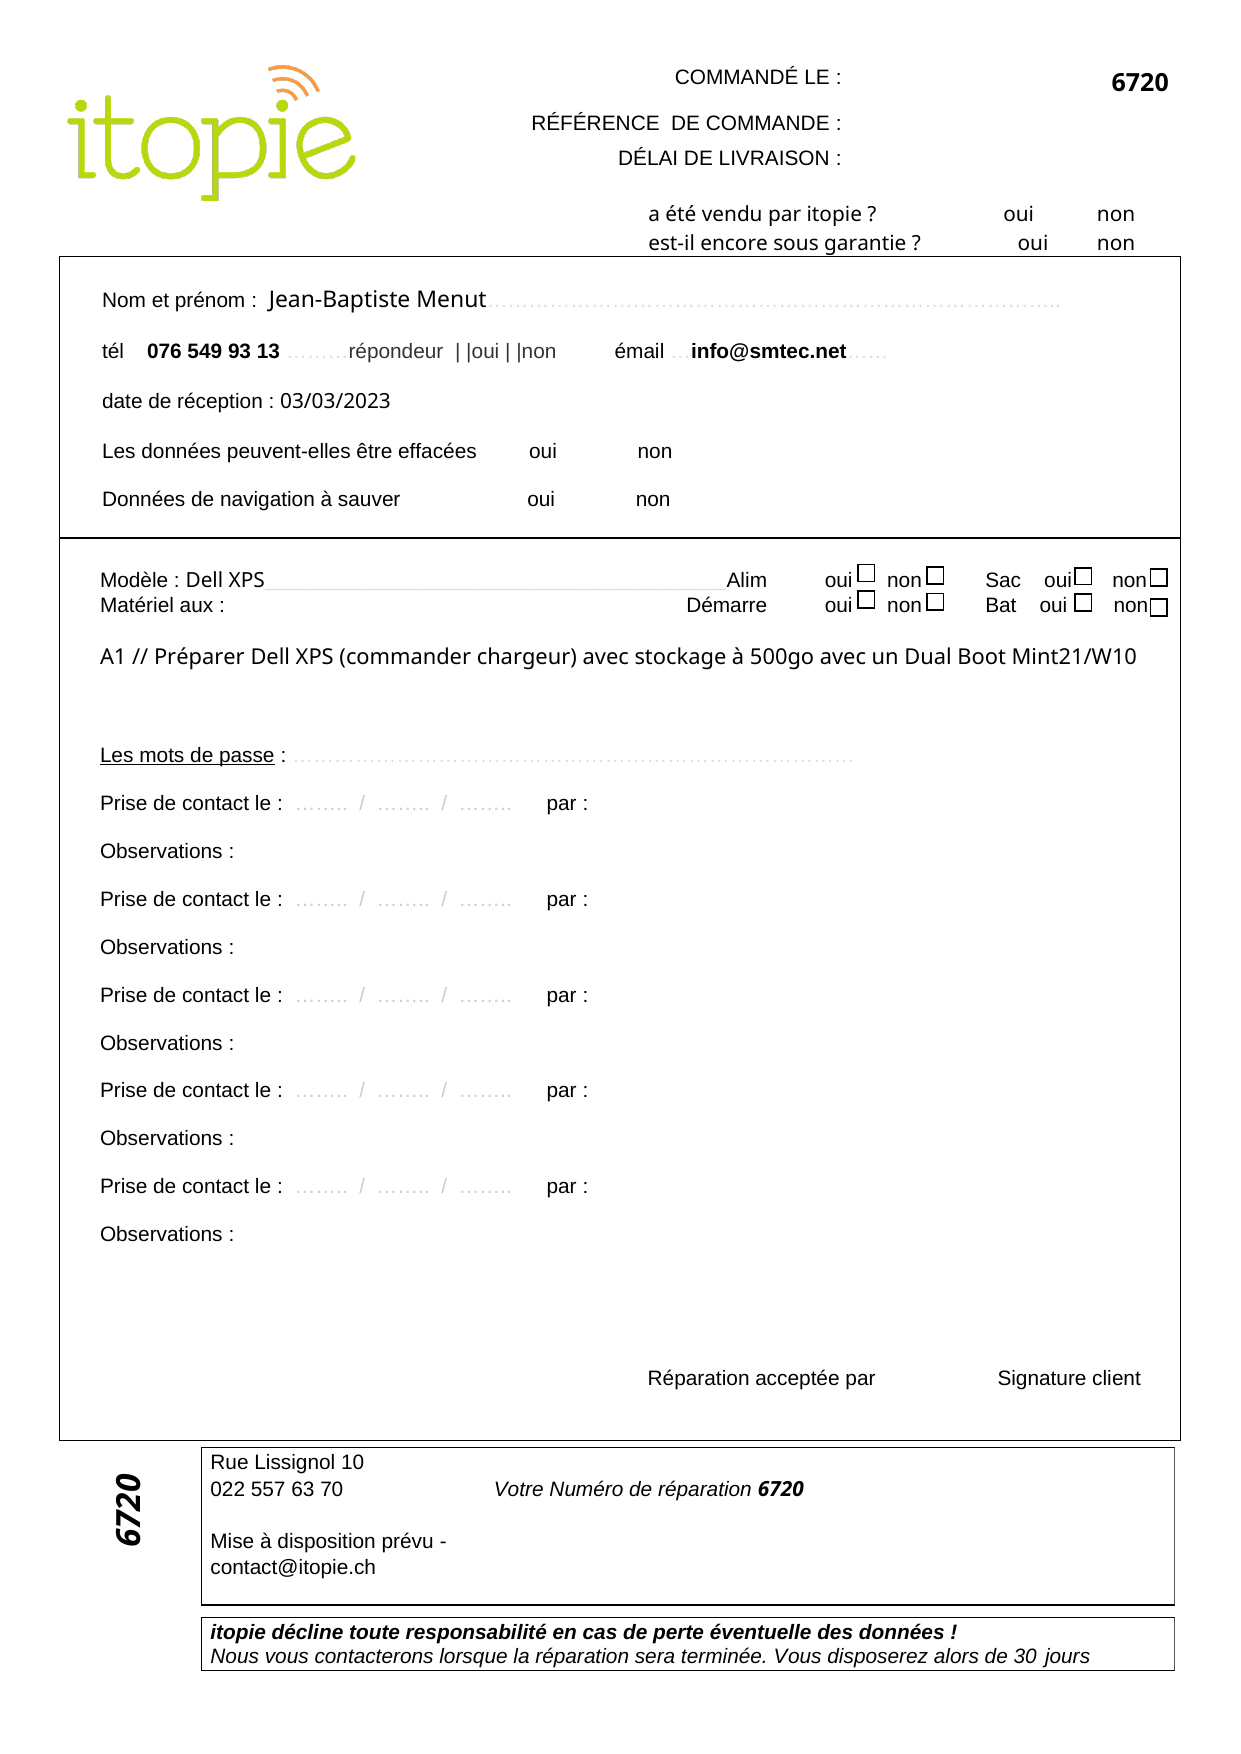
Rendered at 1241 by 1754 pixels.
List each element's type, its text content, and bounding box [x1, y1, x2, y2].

text A1 // Préparer Dell XPS (commander chargeur) avec stockage à 500go avec un Dual Boot Mint21/W10 [60, 638, 1180, 671]
text Prise de contact le : …….. / …….. / …….. par : [60, 979, 1180, 1006]
table_cell [847, 105, 1180, 140]
text tél 076 549 93 13 ………répondeur | |oui | |non émail …info@smtec.net…… [60, 335, 1180, 362]
table_header 6720 [847, 59, 1180, 104]
text date de réception : 03/03/2023 [60, 383, 1180, 415]
table_header 6720 [59, 1441, 195, 1677]
text Prise de contact le : …….. / …….. / …….. par : [60, 1075, 1180, 1102]
text a été vendu par itopie ? oui non [59, 199, 1181, 228]
text Matériel aux : Démarre oui non Bat oui non [60, 590, 1180, 617]
text Données de navigation à sauver oui non [60, 484, 1180, 511]
text est-il encore sous garantie ? oui non [59, 228, 1181, 256]
text Observations : [60, 931, 1180, 958]
text Les données peuvent-elles être effacées oui non [60, 436, 1180, 463]
text Observations : [60, 1027, 1180, 1054]
text Prise de contact le : …….. / …….. / …….. par : [60, 883, 1180, 911]
text Observations : [60, 836, 1180, 863]
text Modèle : Dell XPS Alim oui non Sac oui non [879, 562, 925, 590]
text Réparation acceptée par Signature client [60, 1363, 1180, 1390]
table_cell DÉLAI DE LIVRAISON : [490, 140, 847, 175]
text Observations : [60, 1219, 1180, 1246]
table_header Rue Lissignol 10 022 557 63 70 Votre Numéro de réparation 6720 Mise à disposition prévu - contact@itopie.ch [195, 1441, 1180, 1611]
picture [67, 65, 356, 201]
table_header COMMANDÉ LE : [490, 59, 847, 104]
text Nom et prénom : Jean-Baptiste Menut……………………………………………………………………….. [60, 280, 1180, 314]
table_cell RÉFÉRENCE DE COMMANDE : [490, 105, 847, 140]
text Observations : [60, 1123, 1180, 1150]
text Prise de contact le : …….. / …….. / …….. par : [60, 788, 1180, 815]
text Les mots de passe : ……………………………………………………………………… [60, 740, 1180, 767]
table_cell itopie décline toute responsabilité en cas de perte éventuelle des données ! Nous vous contacterons lorsque la réparation sera terminée. Vous disposerez alors de 30 jours [195, 1611, 1180, 1677]
text Prise de contact le : …….. / …….. / …….. par : [60, 1171, 1180, 1198]
text Modèle : Dell XPS Alim oui non Sac oui non [948, 562, 1180, 590]
table_cell [847, 140, 1180, 175]
text Modèle : Dell XPS Alim oui non Sac oui non [60, 562, 856, 590]
